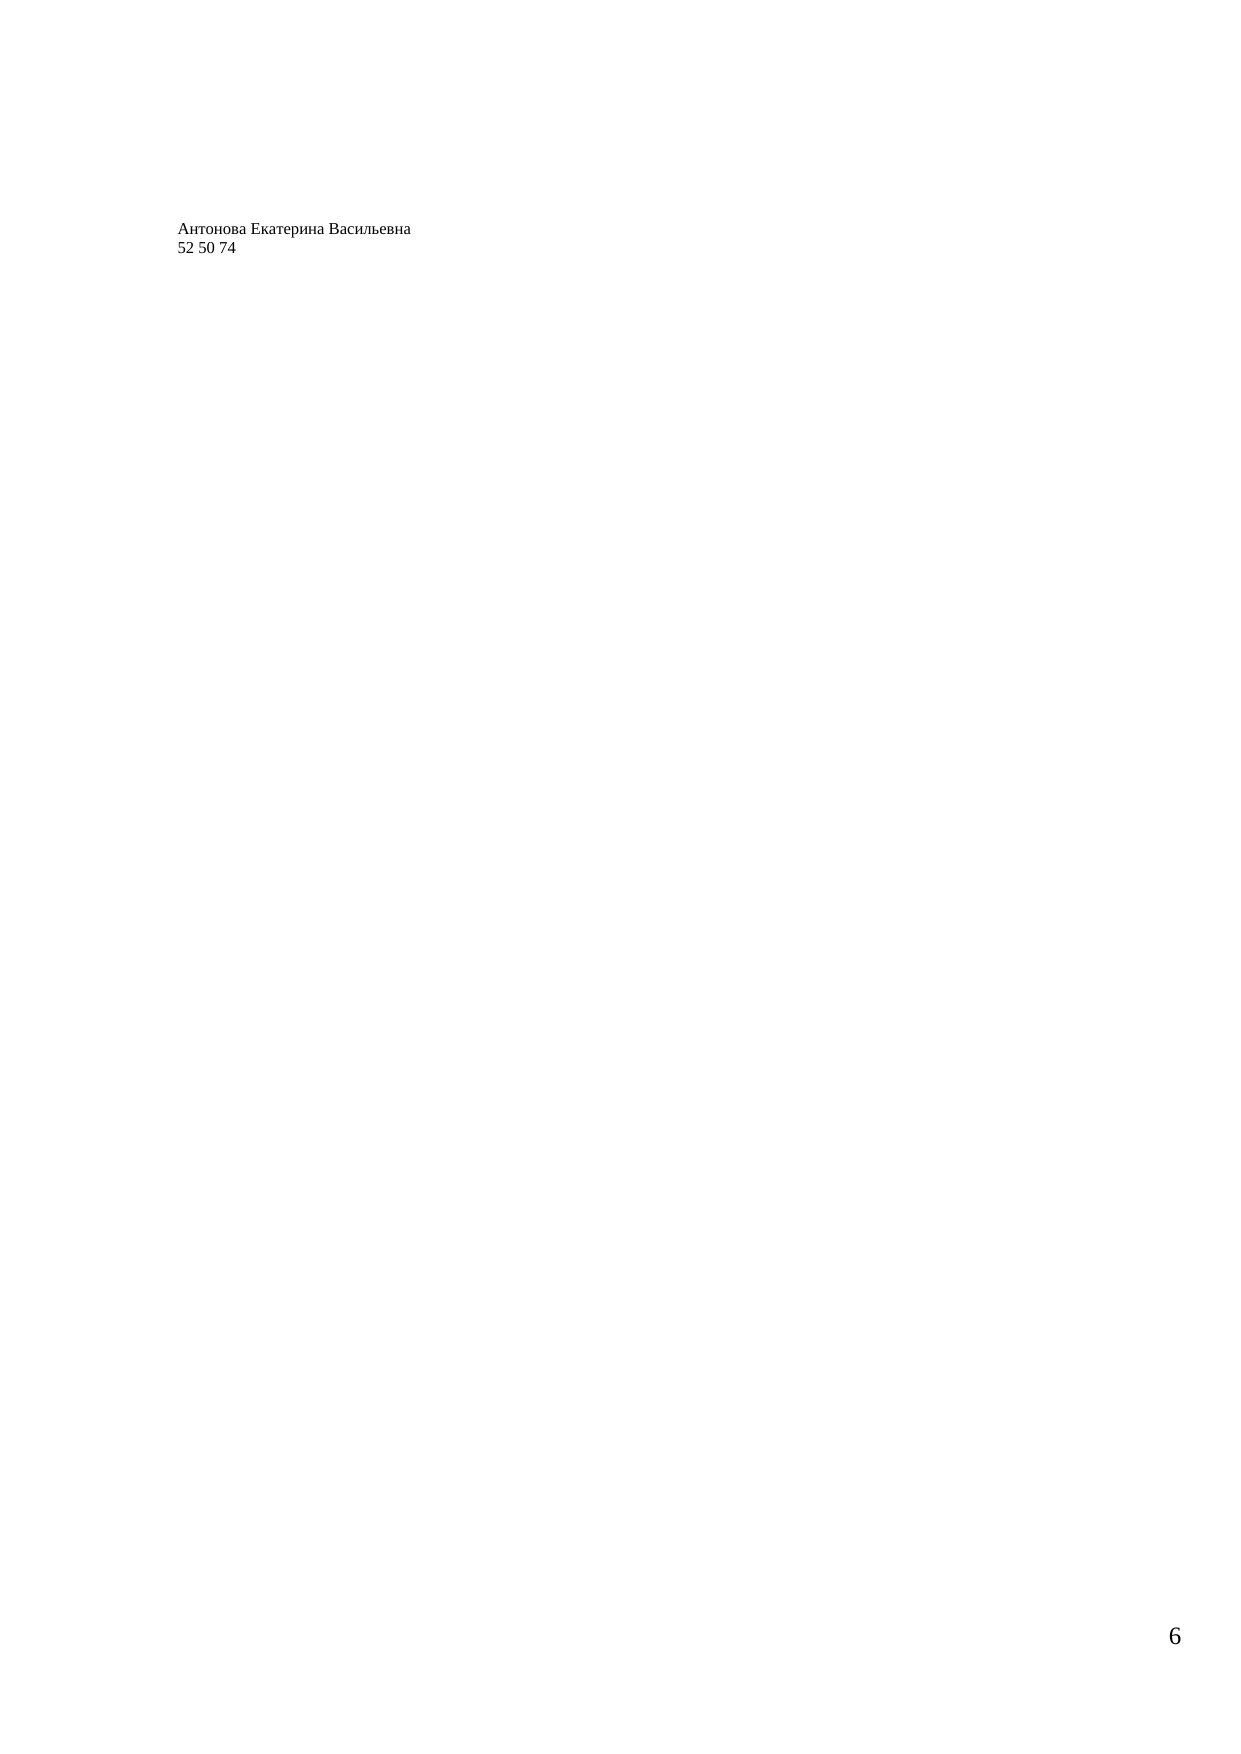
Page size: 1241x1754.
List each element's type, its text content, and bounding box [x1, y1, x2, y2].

text 52 50 74 [177, 238, 1181, 257]
text Антонова Екатерина Васильевна [177, 219, 1181, 238]
